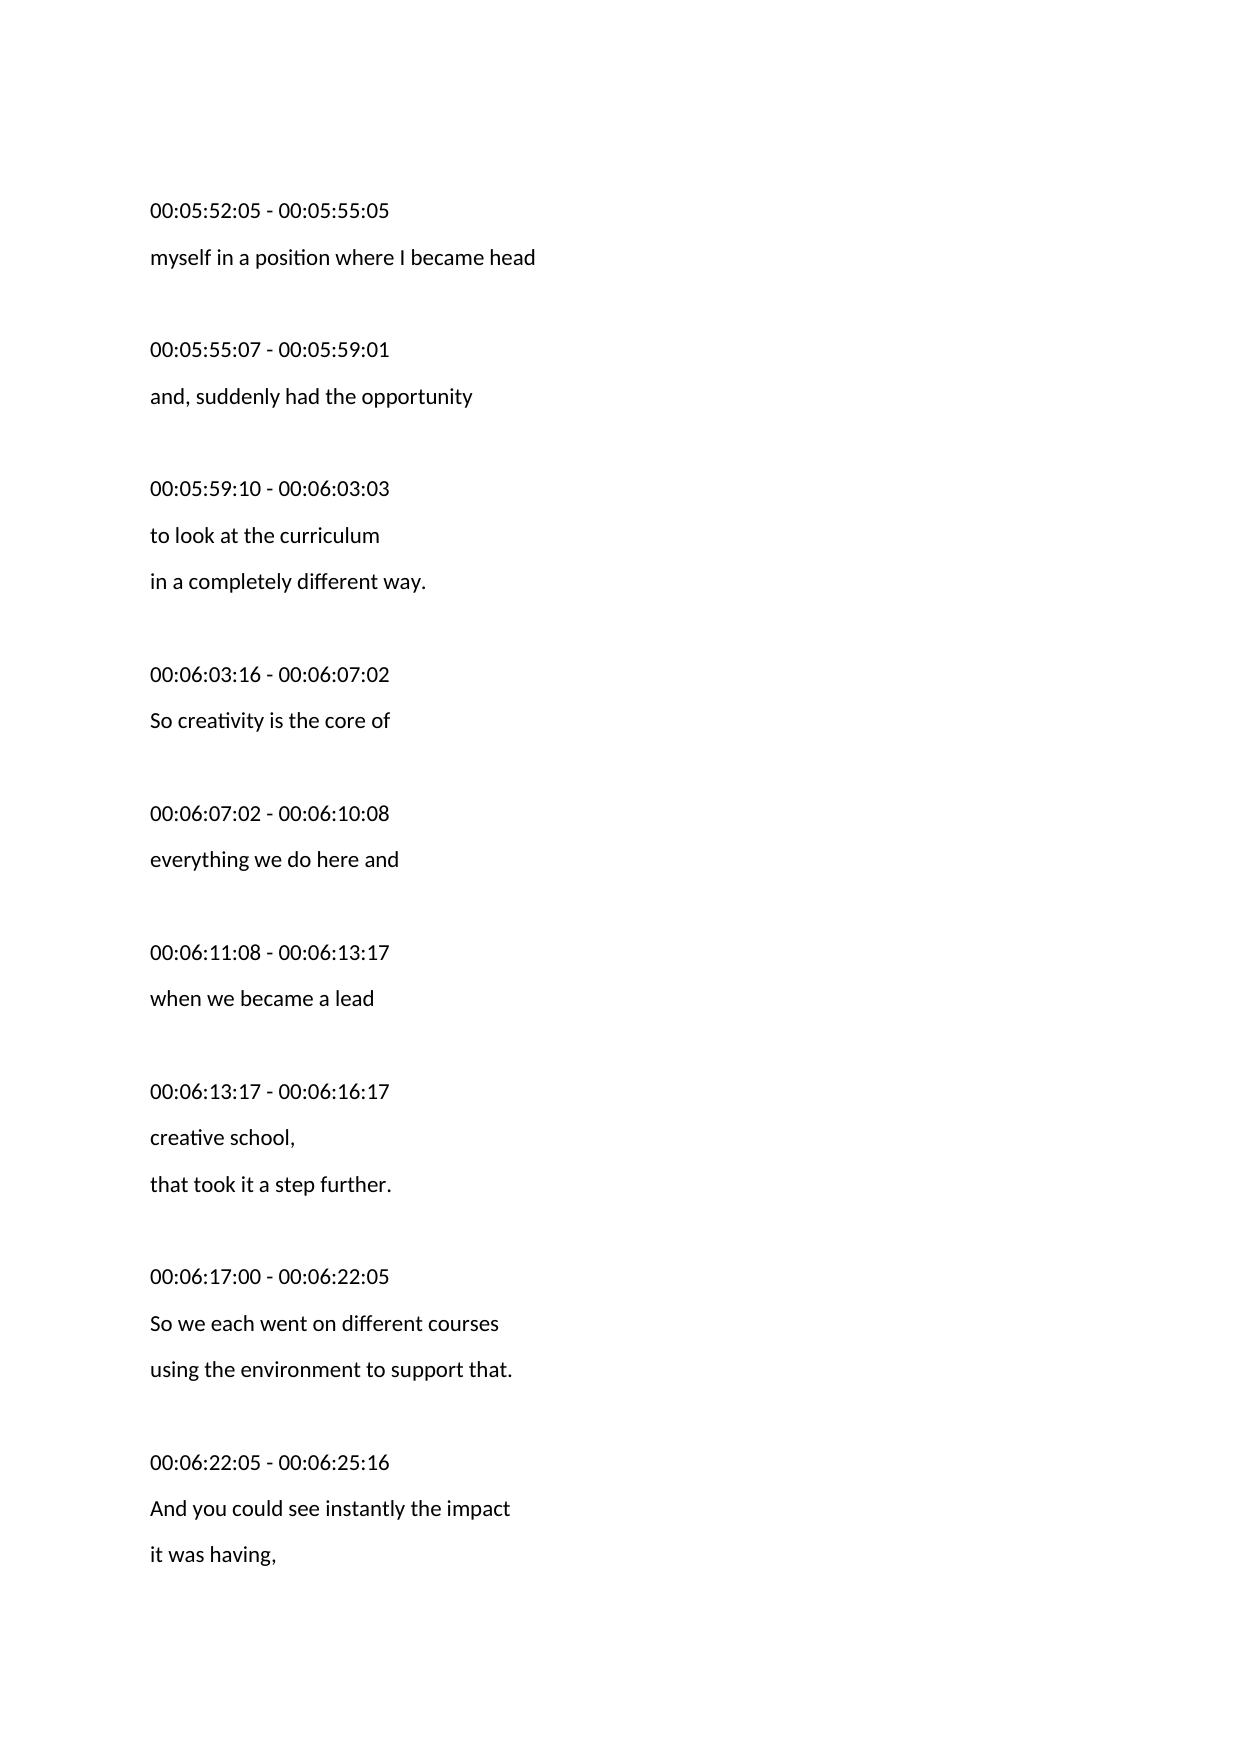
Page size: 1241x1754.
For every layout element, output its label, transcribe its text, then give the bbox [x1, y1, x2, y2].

text when we became a lead [150, 984, 1090, 1012]
text and, suddenly had the opportunity [150, 382, 1090, 410]
text And you could see instantly the impact [150, 1494, 1090, 1522]
text 00:06:11:08 - 00:06:13:17 [150, 938, 1090, 966]
text myself in a position where I became head [150, 243, 1090, 271]
text 00:05:52:05 - 00:05:55:05 [150, 196, 1090, 224]
text using the environment to support that. [150, 1355, 1090, 1383]
text 00:06:22:05 - 00:06:25:16 [150, 1448, 1090, 1476]
text it was having, [150, 1541, 1090, 1569]
text So creativity is the core of [150, 706, 1090, 734]
text that took it a step further. [150, 1170, 1090, 1198]
text 00:06:13:17 - 00:06:16:17 [150, 1077, 1090, 1105]
text 00:05:55:07 - 00:05:59:01 [150, 335, 1090, 363]
text in a completely different way. [150, 567, 1090, 595]
text creative school, [150, 1123, 1090, 1151]
text to look at the curriculum [150, 521, 1090, 549]
text So we each went on different courses [150, 1309, 1090, 1337]
text everything we do here and [150, 845, 1090, 873]
text 00:06:17:00 - 00:06:22:05 [150, 1262, 1090, 1291]
text 00:05:59:10 - 00:06:03:03 [150, 474, 1090, 502]
text 00:06:03:16 - 00:06:07:02 [150, 660, 1090, 688]
text 00:06:07:02 - 00:06:10:08 [150, 799, 1090, 827]
